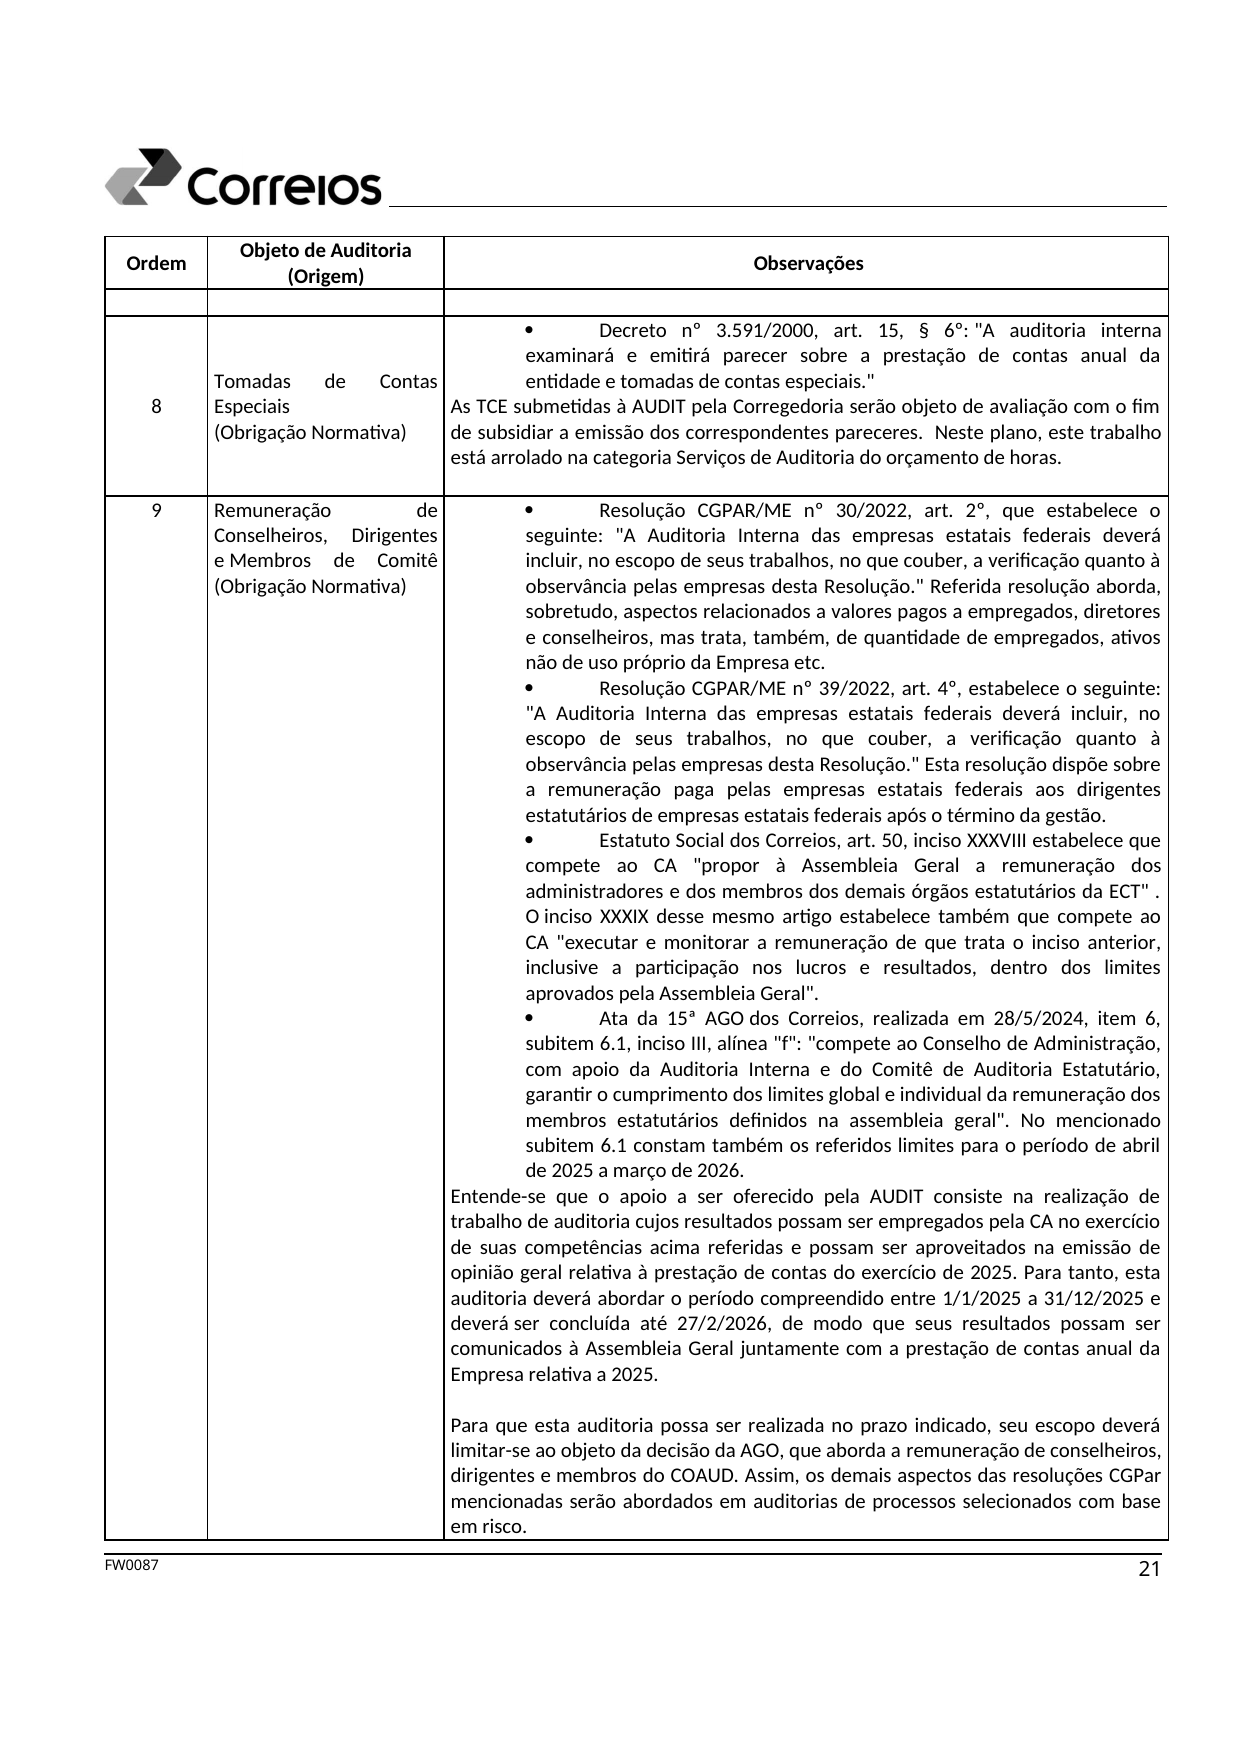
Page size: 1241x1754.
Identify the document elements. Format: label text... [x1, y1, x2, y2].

table_header Observações [445, 237, 1168, 288]
table_cell 8 [106, 317, 207, 495]
table_cell Tomadas de Contas Especiais (Obrigação Normativa) [208, 317, 443, 495]
table_cell Remuneração de Conselheiros, Dirigentes e Membros de Comitê (Obrigação Normativa) [208, 497, 443, 1539]
table_header Objeto de Auditoria (Origem) [208, 237, 443, 288]
table_cell 9 [106, 497, 207, 1539]
table_cell [106, 290, 207, 315]
table_cell Decreto nº 3.591/2000, art. 15, § 6º: "A auditoria interna examinará e emitirá parecer sobre a prestação de contas anual da entidade e tomadas de contas especiais." As TCE submetidas à AUDIT pela Corregedoria serão objeto de avaliação com o fim de subsidiar a emissão dos correspondentes pareceres. Neste plano, este trabalho está arrolado na categoria Serviços de Auditoria do orçamento de horas. [445, 317, 1168, 495]
table_header Ordem [106, 237, 207, 288]
table_cell Resolução CGPAR/ME nº 30/2022, art. 2º, que estabelece o seguinte: "A Auditoria Interna das empresas estatais federais deverá incluir, no escopo de seus trabalhos, no que couber, a verificação quanto à observância pelas empresas desta Resolução." Referida resolução aborda, sobretudo, aspectos relacionados a valores pagos a empregados, diretores e conselheiros, mas trata, também, de quantidade de empregados, ativos não de uso próprio da Empresa etc. Resolução CGPAR/ME nº 39/2022, art. 4º, estabelece o seguinte: "A Auditoria Interna das empresas estatais federais deverá incluir, no escopo de seus trabalhos, no que couber, a verificação quanto à observância pelas empresas desta Resolução." Esta resolução dispõe sobre a remuneração paga pelas empresas estatais federais aos dirigentes estatutários de empresas estatais federais após o término da gestão. Estatuto Social dos Correios, art. 50, inciso XXXVIII estabelece que compete ao CA "propor à Assembleia Geral a remuneração dos administradores e dos membros dos demais órgãos estatutários da ECT" . O inciso XXXIX desse mesmo artigo estabelece também que compete ao CA "executar e monitorar a remuneração de que trata o inciso anterior, inclusive a participação nos lucros e resultados, dentro dos limites aprovados pela Assembleia Geral". Ata da 15ª AGO dos Correios, realizada em 28/5/2024, item 6, subitem 6.1, inciso III, alínea "f": "compete ao Conselho de Administração, com apoio da Auditoria Interna e do Comitê de Auditoria Estatutário, garantir o cumprimento dos limites global e individual da remuneração dos membros estatutários definidos na assembleia geral". No mencionado subitem 6.1 constam também os referidos limites para o período de abril de 2025 a março de 2026. Entende-se que o apoio a ser oferecido pela AUDIT consiste na realização de trabalho de auditoria cujos resultados possam ser empregados pela CA no exercício de suas competências acima referidas e possam ser aproveitados na emissão de opinião geral relativa à prestação de contas do exercício de 2025. Para tanto, esta auditoria deverá abordar o período compreendido entre 1/1/2025 a 31/12/2025 e deverá ser concluída até 27/2/2026, de modo que seus resultados possam ser comunicados à Assembleia Geral juntamente com a prestação de contas anual da Empresa relativa a 2025. Para que esta auditoria possa ser realizada no prazo indicado, seu escopo deverá limitar-se ao objeto da decisão da AGO, que aborda a remuneração de conselheiros, dirigentes e membros do COAUD. Assim, os demais aspectos das resoluções CGPar mencionadas serão abordados em auditorias de processos selecionados com base em risco. [445, 497, 1168, 1539]
table_cell [208, 290, 443, 315]
